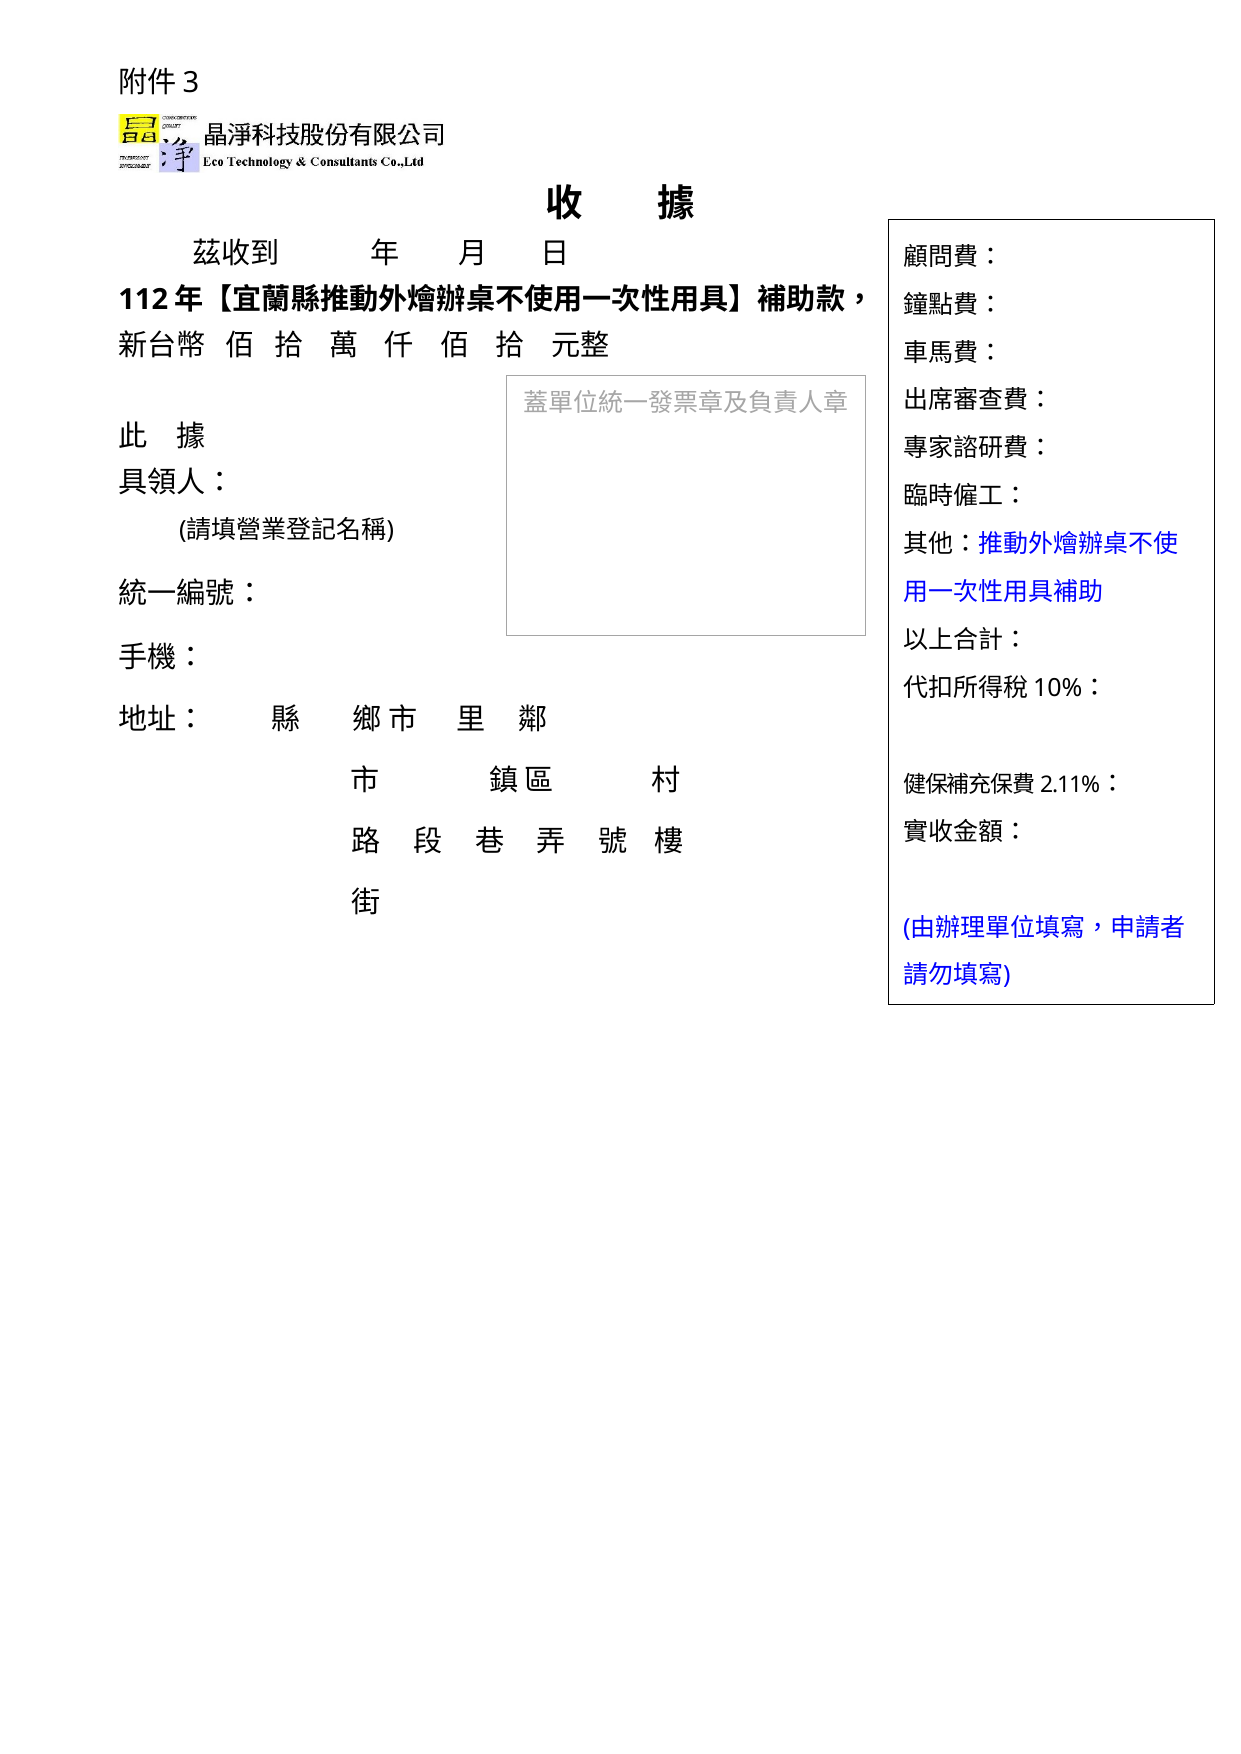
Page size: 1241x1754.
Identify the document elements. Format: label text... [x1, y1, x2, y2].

text 鐘點費： [903, 275, 1199, 323]
text 市 鎮 區 村 [118, 757, 888, 799]
text 茲收到 年 月 日 [192, 227, 888, 273]
text 車馬費： [903, 323, 1199, 371]
text 新台幣 佰 拾 萬 仟 佰 拾 元整 [118, 318, 888, 364]
text 健保補充保費2.11%： [903, 754, 1199, 802]
text 統一編號： [118, 566, 506, 612]
text 此 據 [118, 410, 506, 456]
text 路 段 巷 弄 號 樓 [118, 818, 888, 860]
text 地址： 縣 鄉 市 里 鄰 [118, 696, 827, 738]
text 顧問費： [903, 227, 1199, 275]
text 以上合計： [903, 610, 1199, 658]
text 蓋單位統一發票章及負責人章 [521, 382, 851, 418]
text 實收金額： [903, 802, 1199, 850]
text 臨時僱工： [903, 466, 1199, 514]
text 手機： [118, 631, 888, 677]
text 具領人： [118, 456, 506, 502]
text 出席審查費： [903, 371, 1199, 418]
text (請填營業登記名稱) [118, 502, 506, 548]
text 其他：推動外燴辦桌不使用一次性用具補助 [903, 514, 1199, 610]
text (由辦理單位填寫，申請者請勿填寫) [903, 898, 1199, 993]
text [866, 410, 888, 456]
text 專家諮研費： [903, 418, 1199, 466]
text [866, 456, 888, 502]
text [866, 566, 888, 612]
text 112年【宜蘭縣推動外燴辦桌不使用一次性用具】補助款， [118, 273, 888, 318]
text 收 據 [118, 172, 1122, 227]
text 街 [118, 879, 888, 921]
text [866, 502, 888, 548]
picture [118, 114, 445, 173]
text 代扣所得稅10%： [903, 658, 1199, 706]
